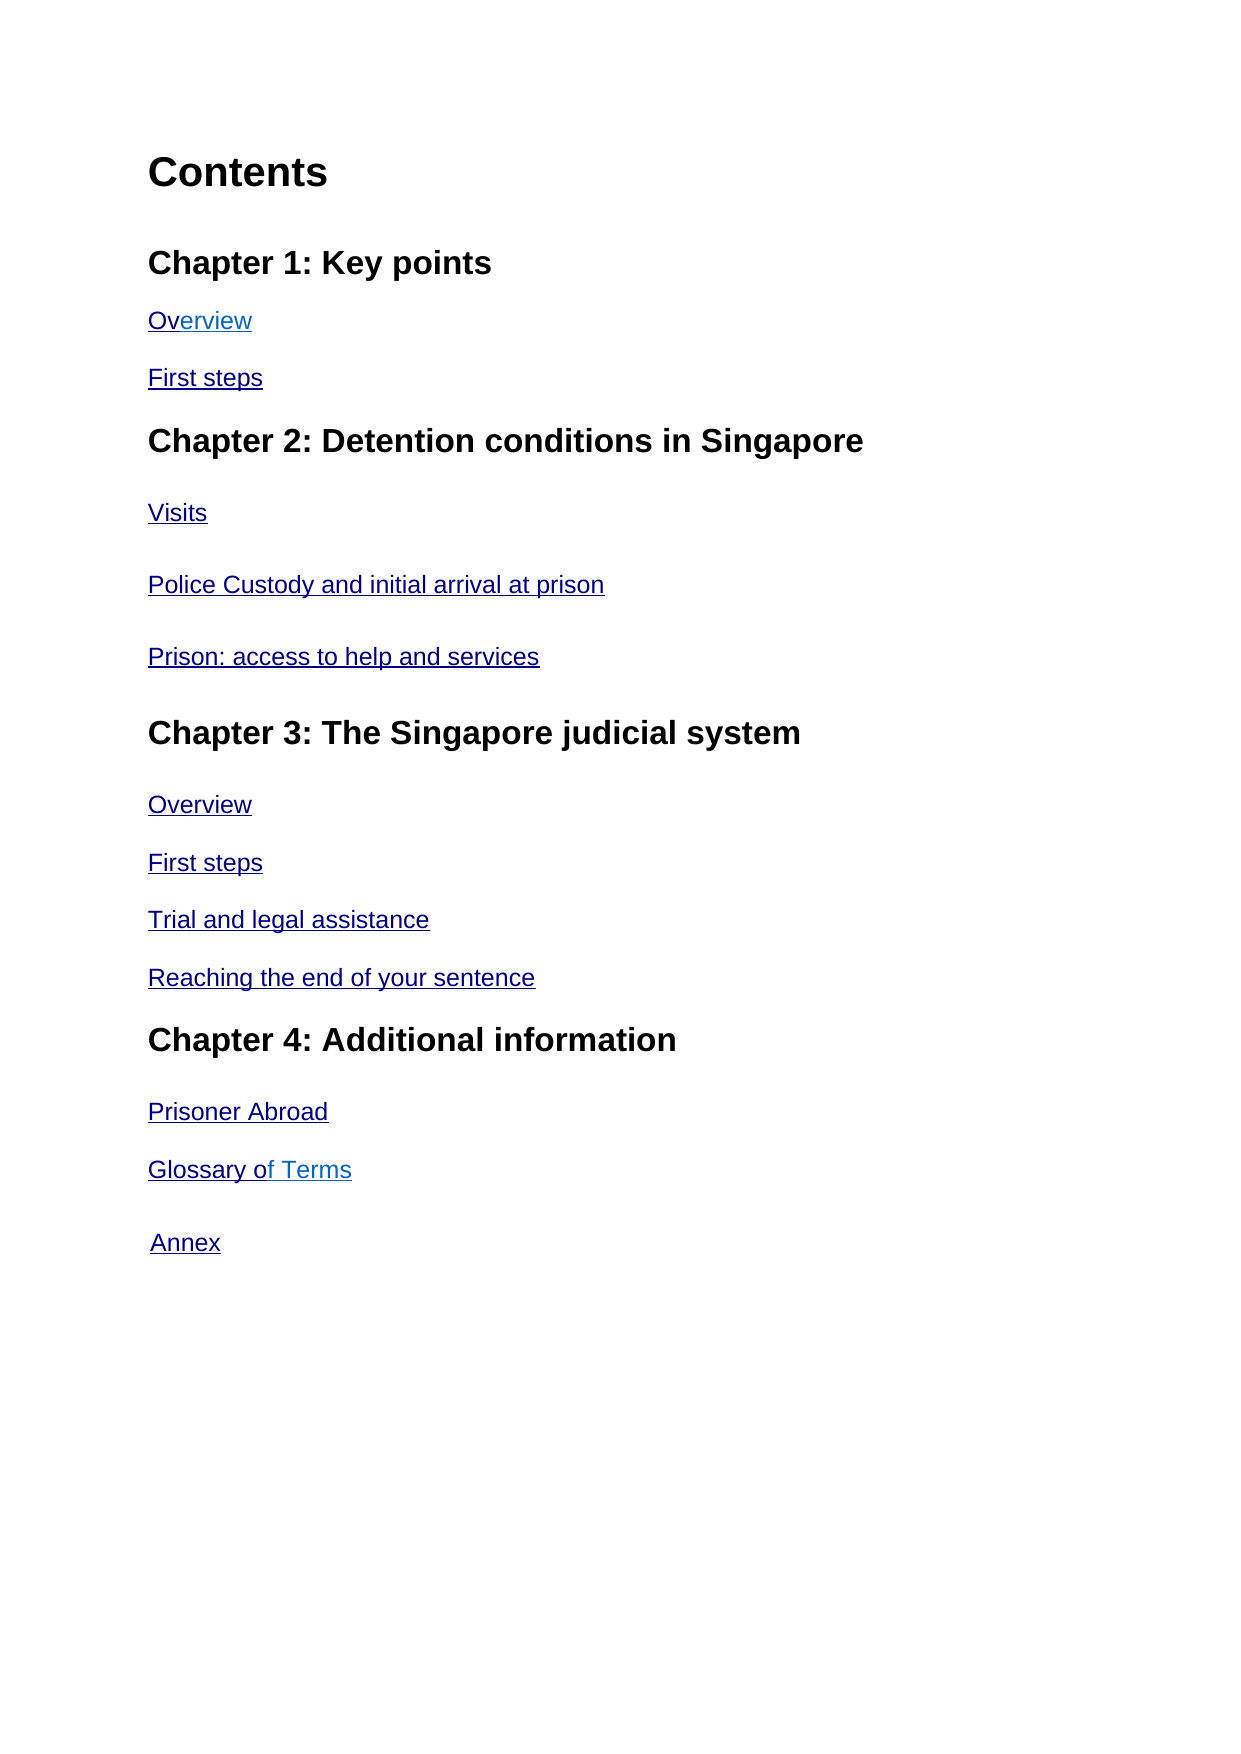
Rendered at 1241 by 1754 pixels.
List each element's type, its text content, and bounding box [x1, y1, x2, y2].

text Prison: access to help and services [148, 641, 1165, 670]
text Visits [148, 498, 1165, 526]
text Chapter 1: Key points [148, 243, 1165, 282]
text First steps [148, 848, 1165, 876]
text Police Custody and initial arrival at prison [148, 569, 1165, 598]
text Trial and legal assistance [148, 905, 1165, 934]
text Overview [148, 790, 1165, 819]
text Annex [148, 1216, 1165, 1260]
text Reaching the end of your sentence [148, 963, 1165, 991]
text Overview [148, 306, 1165, 334]
text Chapter 3: The Singapore judicial system [148, 713, 1165, 752]
text Prisoner Abroad [148, 1097, 1165, 1126]
text Chapter 2: Detention conditions in Singapore [148, 421, 1165, 459]
text Contents [148, 148, 1165, 196]
text First steps [148, 363, 1165, 392]
text Chapter 4: Additional information [148, 1020, 1165, 1059]
text Glossary of Terms [148, 1154, 1165, 1183]
